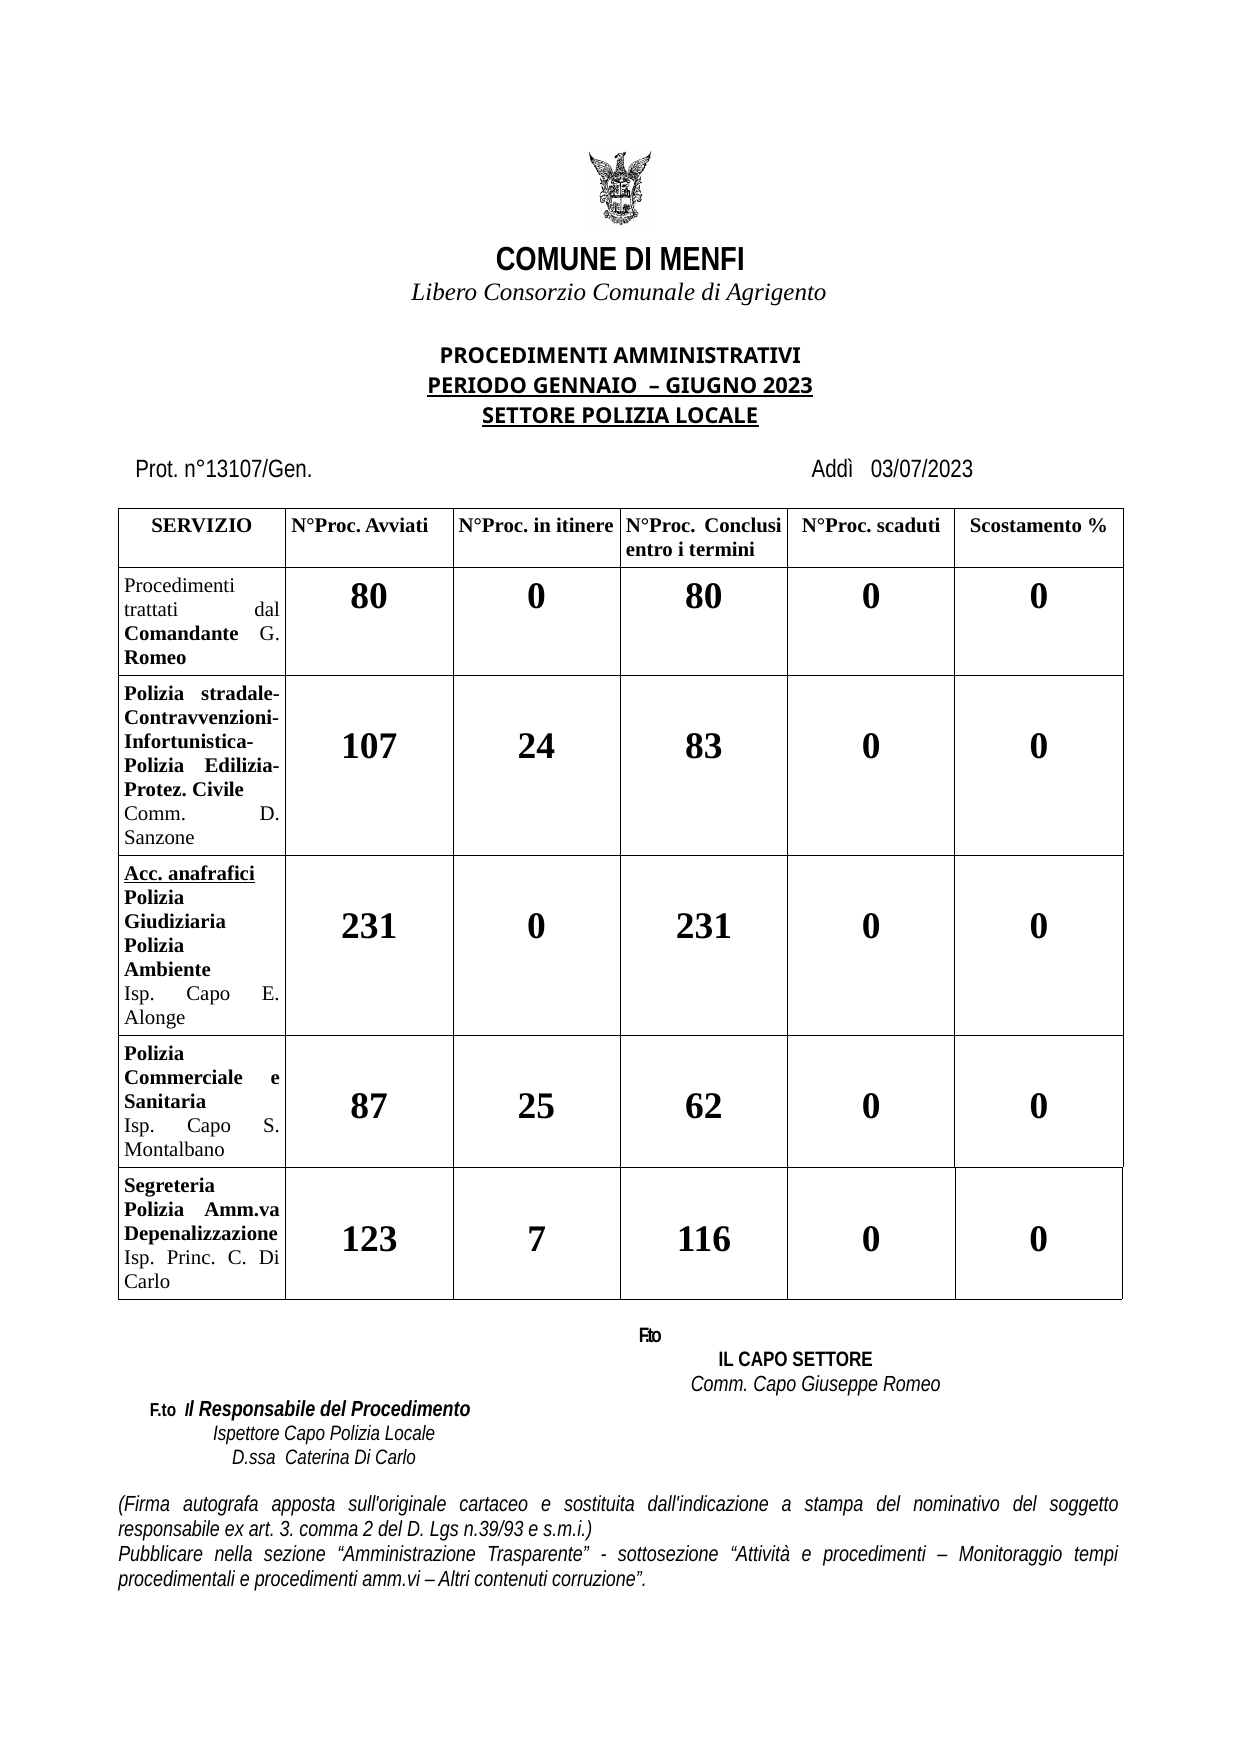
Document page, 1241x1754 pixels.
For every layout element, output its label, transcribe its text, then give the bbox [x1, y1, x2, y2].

text Comm. Capo Giuseppe Romeo [118, 1371, 1122, 1396]
text Ispettore Capo Polizia Locale [118, 1421, 1122, 1445]
text Pubblicare nella sezione “Amministrazione Trasparente” - sottosezione “Attività e procedimenti – Monitoraggio tempi procedimentali e procedimenti amm.vi – Altri contenuti corruzione”. [118, 1541, 1122, 1591]
table_cell 0 [788, 856, 954, 1035]
table_header Scostamento % [955, 509, 1123, 567]
table_cell 0 [788, 676, 954, 855]
table_cell 0 [454, 856, 620, 1035]
table_cell 24 [454, 676, 620, 855]
table_cell 83 [621, 676, 787, 855]
table_cell 62 [621, 1036, 787, 1167]
table_header N°Proc. Avviati [286, 509, 453, 567]
text Prot. n°13107/Gen. Addì 03/07/2023 [118, 454, 1122, 482]
table_cell 87 [286, 1036, 453, 1167]
table_header 116 [621, 1168, 787, 1299]
table_cell 0 [955, 568, 1123, 675]
table_header 0 [788, 1168, 955, 1299]
table_cell Polizia stradale-Contravvenzioni-Infortunistica-Polizia Edilizia- Protez. Civile Comm. D. Sanzone [119, 676, 285, 855]
table_header 0 [956, 1168, 1122, 1299]
table_cell 231 [621, 856, 787, 1035]
table_cell Acc. anafrafici Polizia Giudiziaria Polizia Ambiente Isp. Capo E. Alonge [119, 856, 285, 1035]
text F.to [118, 1323, 1122, 1347]
table_cell 25 [454, 1036, 620, 1167]
subtitle COMUNE DI MENFI [118, 239, 1122, 277]
table_header N°Proc. Conclusi entro i termini [621, 509, 787, 567]
table_cell Procedimenti trattati dal Comandante G. Romeo [119, 568, 285, 675]
text Libero Consorzio Comunale di Agrigento [118, 277, 1122, 306]
table_header 123 [286, 1168, 453, 1299]
table_cell 0 [955, 856, 1123, 1035]
text PERIODO GENNAIO – GIUGNO 2023 [118, 370, 1122, 400]
table_header Segreteria Polizia Amm.va Depenalizzazione Isp. Princ. C. Di Carlo [119, 1168, 285, 1299]
table_cell 0 [454, 568, 620, 675]
table_cell 0 [955, 676, 1123, 855]
table_header 7 [454, 1168, 620, 1299]
table_header N°Proc. in itinere [454, 509, 620, 567]
table_header N°Proc. scaduti [788, 509, 954, 567]
table_cell 80 [286, 568, 453, 675]
table_cell 107 [286, 676, 453, 855]
table_cell 0 [788, 1036, 954, 1167]
table_cell 0 [788, 568, 954, 675]
text D.ssa Caterina Di Carlo [118, 1445, 1122, 1469]
text PROCEDIMENTI AMMINISTRATIVI [118, 340, 1122, 370]
text SETTORE POLIZIA LOCALE [118, 400, 1122, 429]
table_cell Polizia Commerciale e Sanitaria Isp. Capo S. Montalbano [119, 1036, 285, 1167]
table_cell 231 [286, 856, 453, 1035]
text F.to Il Responsabile del Procedimento [118, 1396, 1122, 1421]
table_header SERVIZIO [119, 509, 285, 567]
text (Firma autografa apposta sull'originale cartaceo e sostituita dall'indicazione a stampa del nominativo del soggetto responsabile ex art. 3. comma 2 del D. Lgs n.39/93 e s.m.i.) [118, 1491, 1122, 1541]
table_cell 80 [621, 568, 787, 675]
text IL CAPO SETTORE [118, 1347, 1122, 1371]
table_cell 0 [955, 1036, 1123, 1167]
